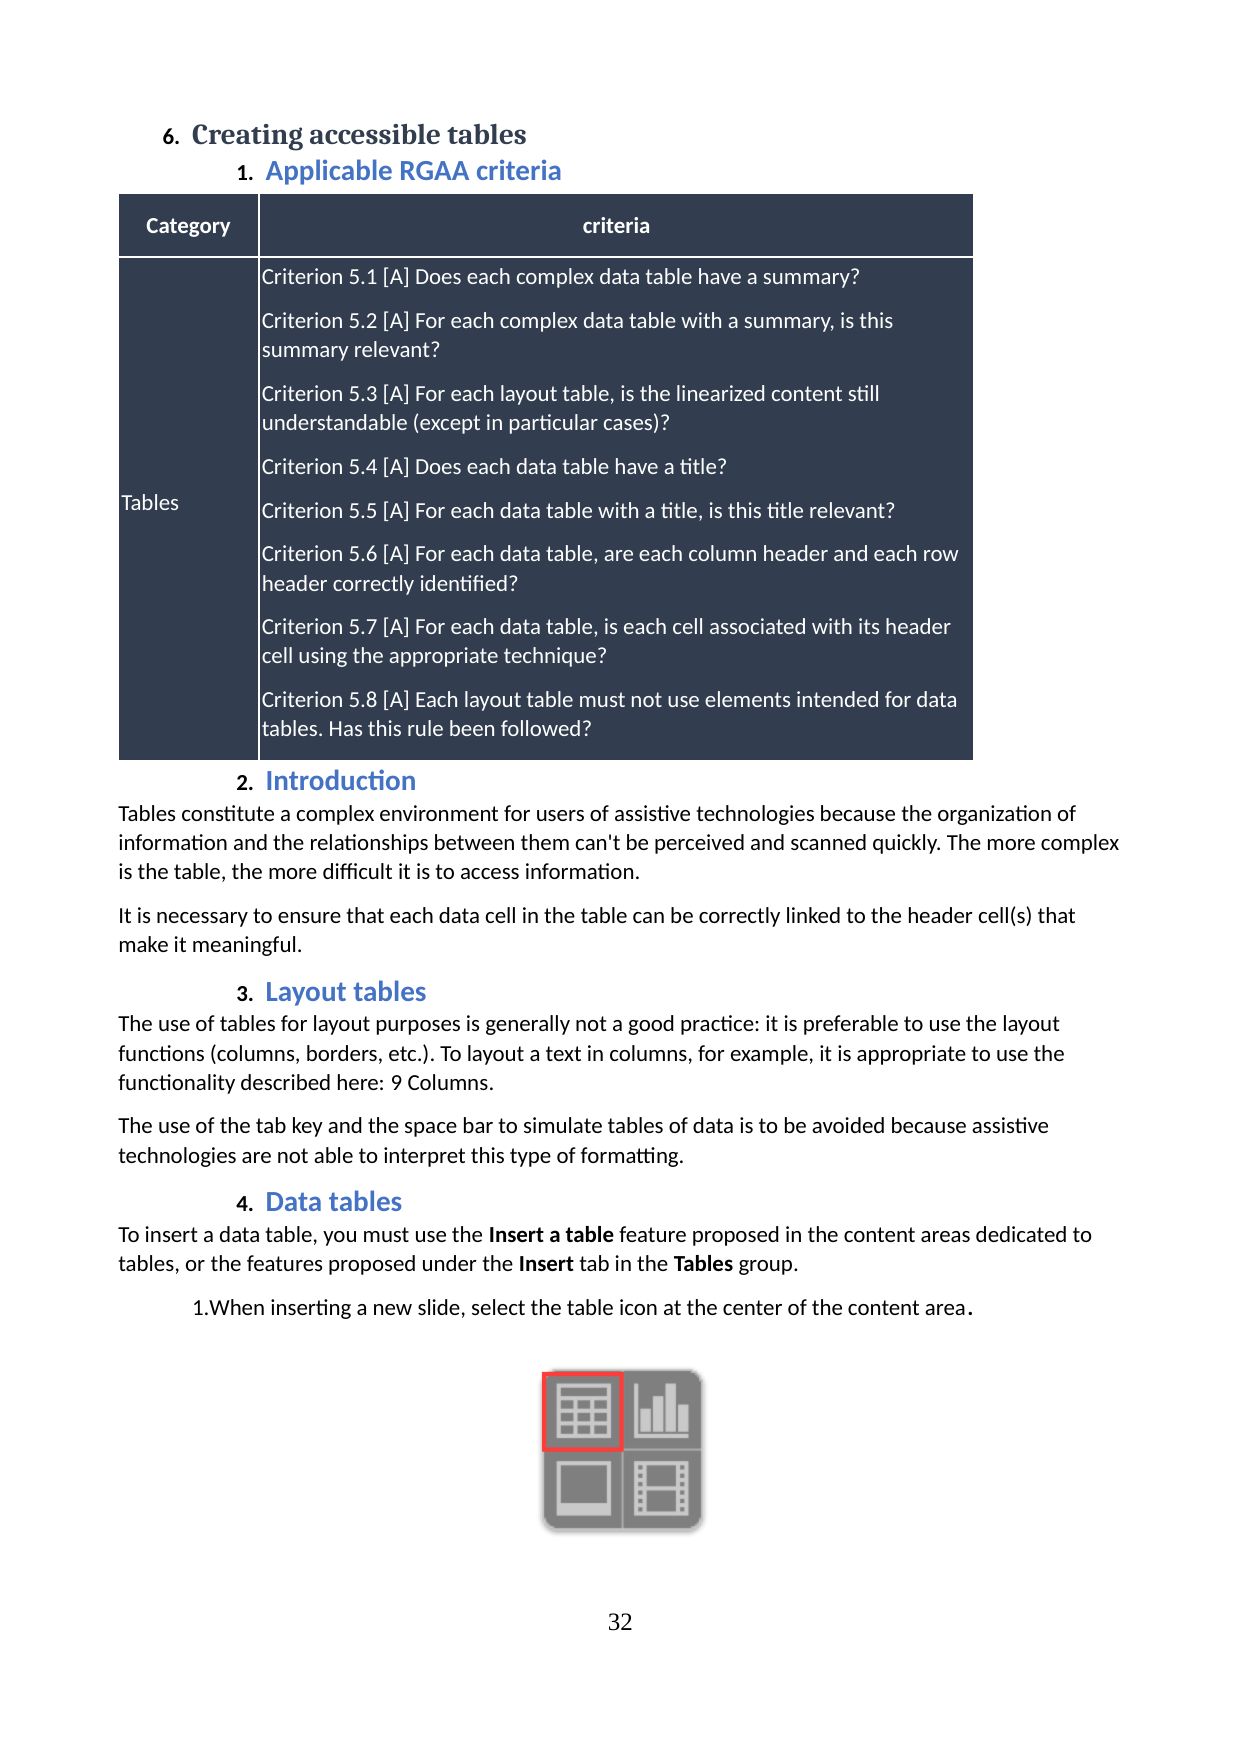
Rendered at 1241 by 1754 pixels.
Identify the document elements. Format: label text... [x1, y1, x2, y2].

subtitle Data tables [236, 1183, 1122, 1219]
table_header criteria [260, 194, 973, 256]
subtitle Layout tables [236, 973, 1122, 1008]
text Tables constitute a complex environment for users of assistive technologies because the organization of information and the relationships between them can't be perceived and scanned quickly. The more complex is the table, the more difficult it is to access information. [118, 798, 1122, 885]
subtitle Introduction [236, 762, 1122, 798]
table_cell Criterion 5.1 [A] Does each complex data table have a summary? Criterion 5.2 [A] For each complex data table with a summary, is this summary relevant? Criterion 5.3 [A] For each layout table, is the linearized content still understandable (except in particular cases)? Criterion 5.4 [A] Does each data table have a title? Criterion 5.5 [A] For each data table with a title, is this title relevant? Criterion 5.6 [A] For each data table, are each column header and each row header correctly identified? Criterion 5.7 [A] For each data table, is each cell associated with its header cell using the appropriate technique? Criterion 5.8 [A] Each layout table must not use elements intended for data tables. Has this rule been followed? [260, 258, 973, 760]
table_header Category [119, 194, 258, 256]
text The use of the tab key and the space bar to simulate tables of data is to be avoided because assistive technologies are not able to interpret this type of formatting. [118, 1110, 1122, 1169]
list When inserting a new slide, select the table icon at the center of the content area. [118, 1292, 1122, 1570]
text The use of tables for layout purposes is generally not a good practice: it is preferable to use the layout functions (columns, borders, etc.). To layout a text in columns, for example, it is appropriate to use the functionality described here: 9 Columns. [118, 1008, 1122, 1096]
subtitle Creating accessible tables [162, 118, 1122, 152]
table_cell Tables [119, 258, 258, 760]
text To insert a data table, you must use the Insert a table feature proposed in the content areas dedicated to tables, or the features proposed under the Insert tab in the Tables group. [118, 1219, 1122, 1277]
picture [519, 1351, 722, 1545]
text It is necessary to ensure that each data cell in the table can be correctly linked to the header cell(s) that make it meaningful. [118, 900, 1122, 958]
subtitle Applicable RGAA criteria [236, 152, 1122, 187]
